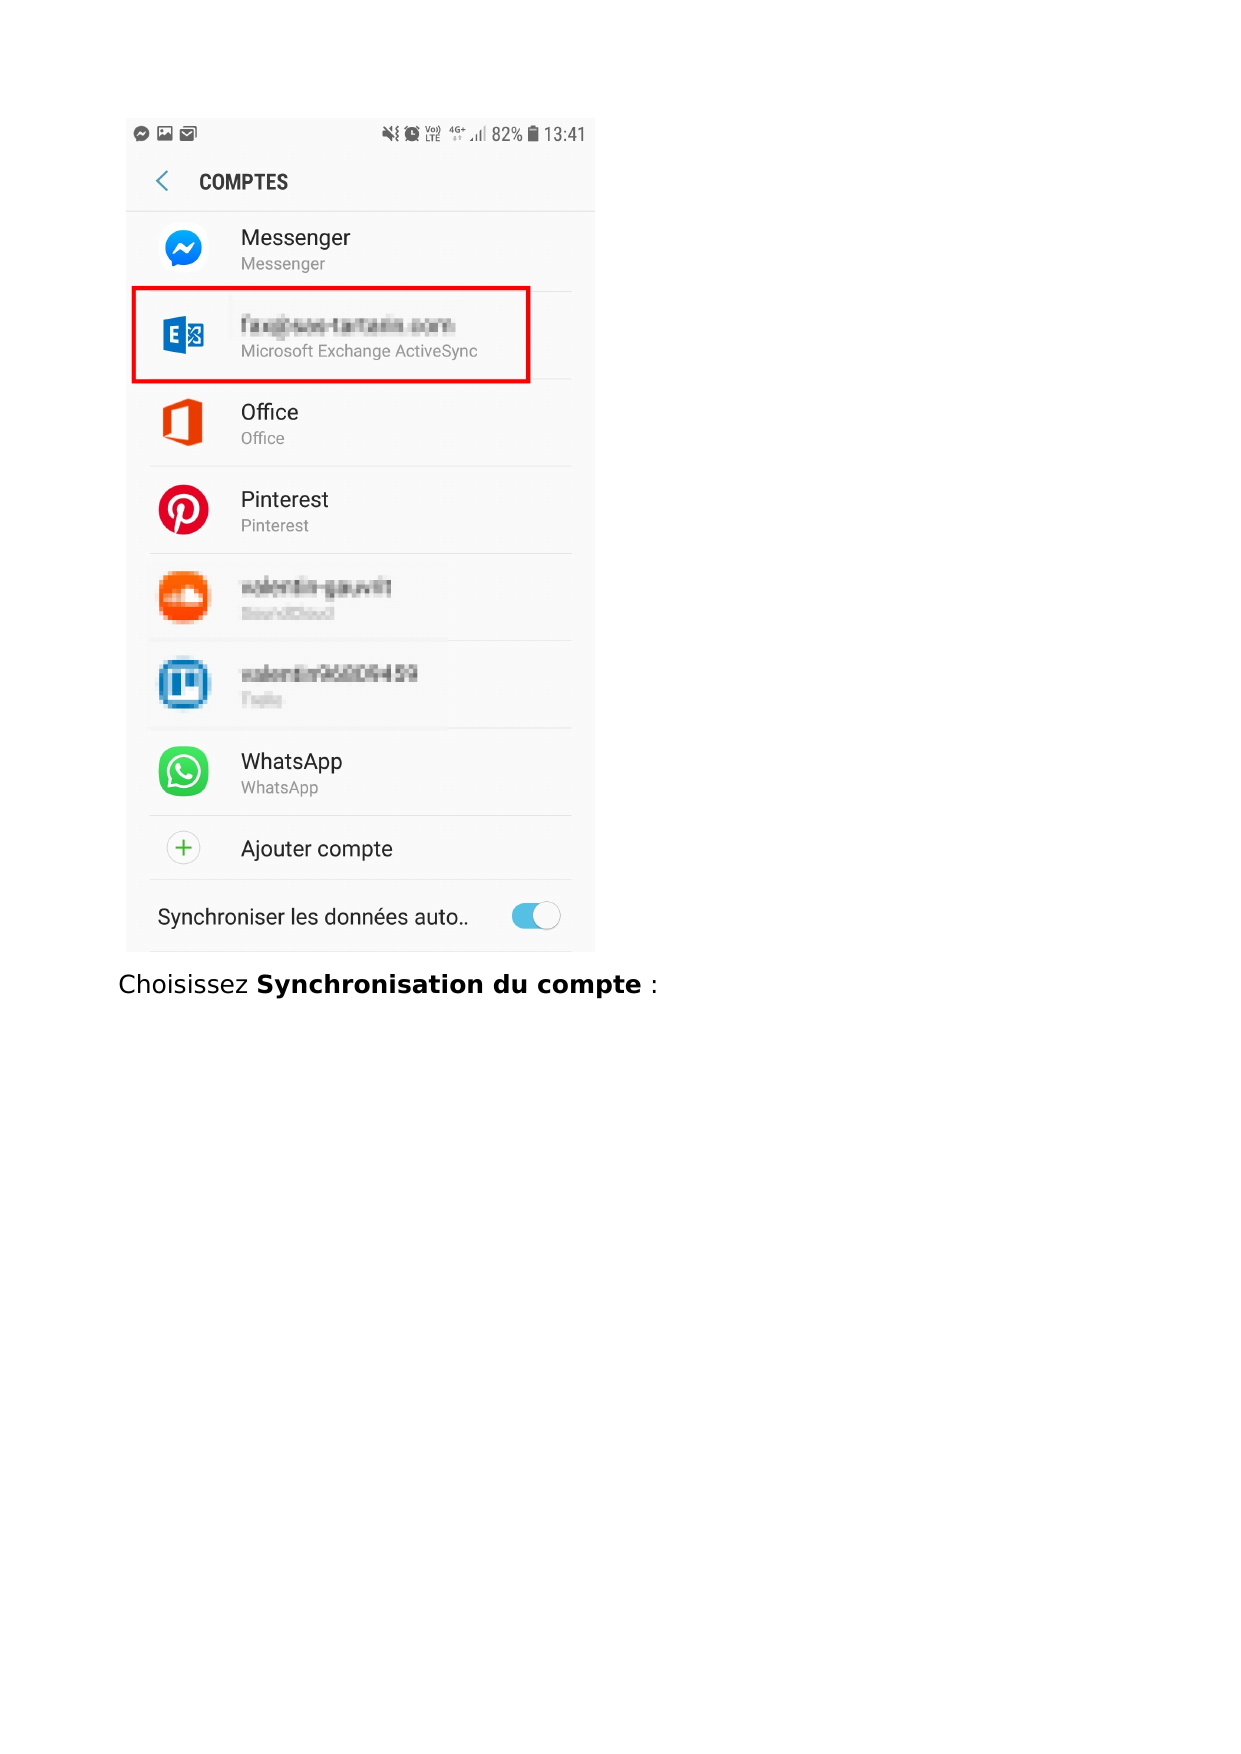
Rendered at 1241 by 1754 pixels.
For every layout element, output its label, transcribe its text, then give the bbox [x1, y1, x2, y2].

text [118, 118, 1122, 957]
picture [126, 118, 595, 952]
text Choisissez Synchronisation du compte : [118, 970, 1122, 999]
